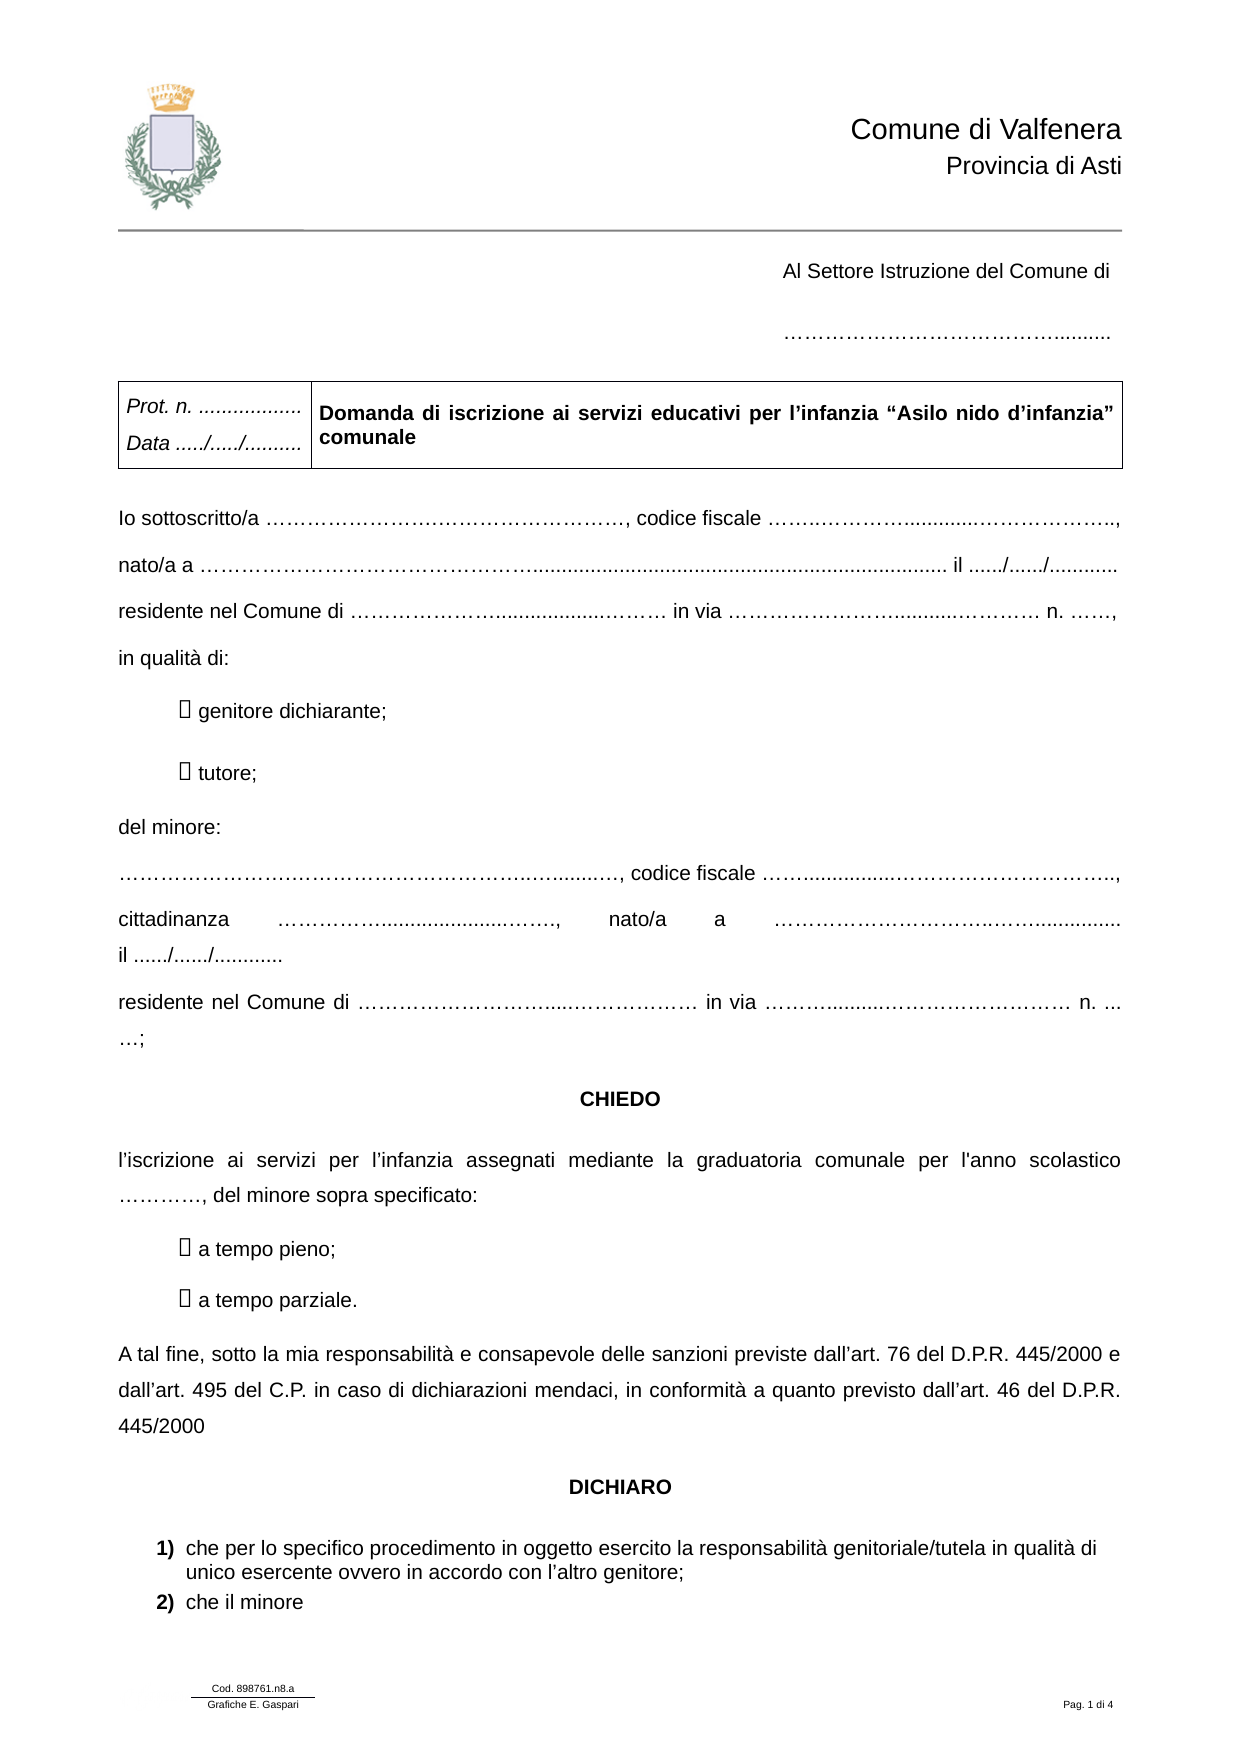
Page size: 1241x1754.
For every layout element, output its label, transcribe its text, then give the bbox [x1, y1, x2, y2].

text Provincia di Asti [224, 151, 1122, 179]
text Io sottoscritto/a …………………….………………………, codice fiscale ……..………….............……………….., [118, 506, 1122, 530]
list che per lo specifico procedimento in oggetto esercito la responsabilità genitoriale/tutela in qualità di unico esercente ovvero in accordo con l’altro genitore; [156, 1536, 1122, 1584]
text ………………………………….......... [118, 320, 1122, 344]
text del minore: [118, 814, 1122, 838]
text  tutore; [177, 753, 1122, 787]
list che il minore [156, 1590, 1122, 1614]
text in qualità di: [118, 645, 1122, 669]
text …………………….……………………………..…........…, codice fiscale ……................………………………….., [118, 861, 1122, 885]
text  genitore dichiarante; [177, 692, 1122, 726]
text residente nel Comune di ……………………….....……………… in via ………..........……………………… n. ...…; [118, 989, 1122, 1049]
text nato/a a …………………………………………........................................................................ il ....../....../............ [118, 553, 1122, 577]
table_header Domanda di iscrizione ai servizi educativi per l’infanzia “Asilo nido d’infanzia” comunale [312, 382, 1122, 468]
text l’iscrizione ai servizi per l’infanzia assegnati mediante la graduatoria comunale per l'anno scolastico …………, del minore sopra specificato: [118, 1147, 1122, 1207]
text residente nel Comune di …………………...................……… in via ……………………...........………… n. ……, [118, 599, 1122, 623]
text cittadinanza ……………......................……., nato/a a …………………………..……............... il ....../....../............ [118, 907, 1122, 967]
text Al Settore Istruzione del Comune di [118, 259, 1122, 283]
text  a tempo pieno; [177, 1230, 1122, 1264]
text DICHIARO [118, 1475, 1122, 1499]
picture [122, 81, 224, 213]
text Comune di Valfenera [224, 112, 1122, 146]
text A tal fine, sotto la mia responsabilità e consapevole delle sanzioni previste dall’art. 76 del D.P.R. 445/2000 e dall’art. 495 del C.P. in caso di dichiarazioni mendaci, in conformità a quanto previsto dall’art. 46 del D.P.R. 445/2000 [118, 1342, 1122, 1438]
table_header Prot. n. .................. Data ...../...../.......... [119, 382, 311, 468]
text  a tempo parziale. [177, 1281, 1122, 1315]
text CHIEDO [118, 1086, 1122, 1110]
